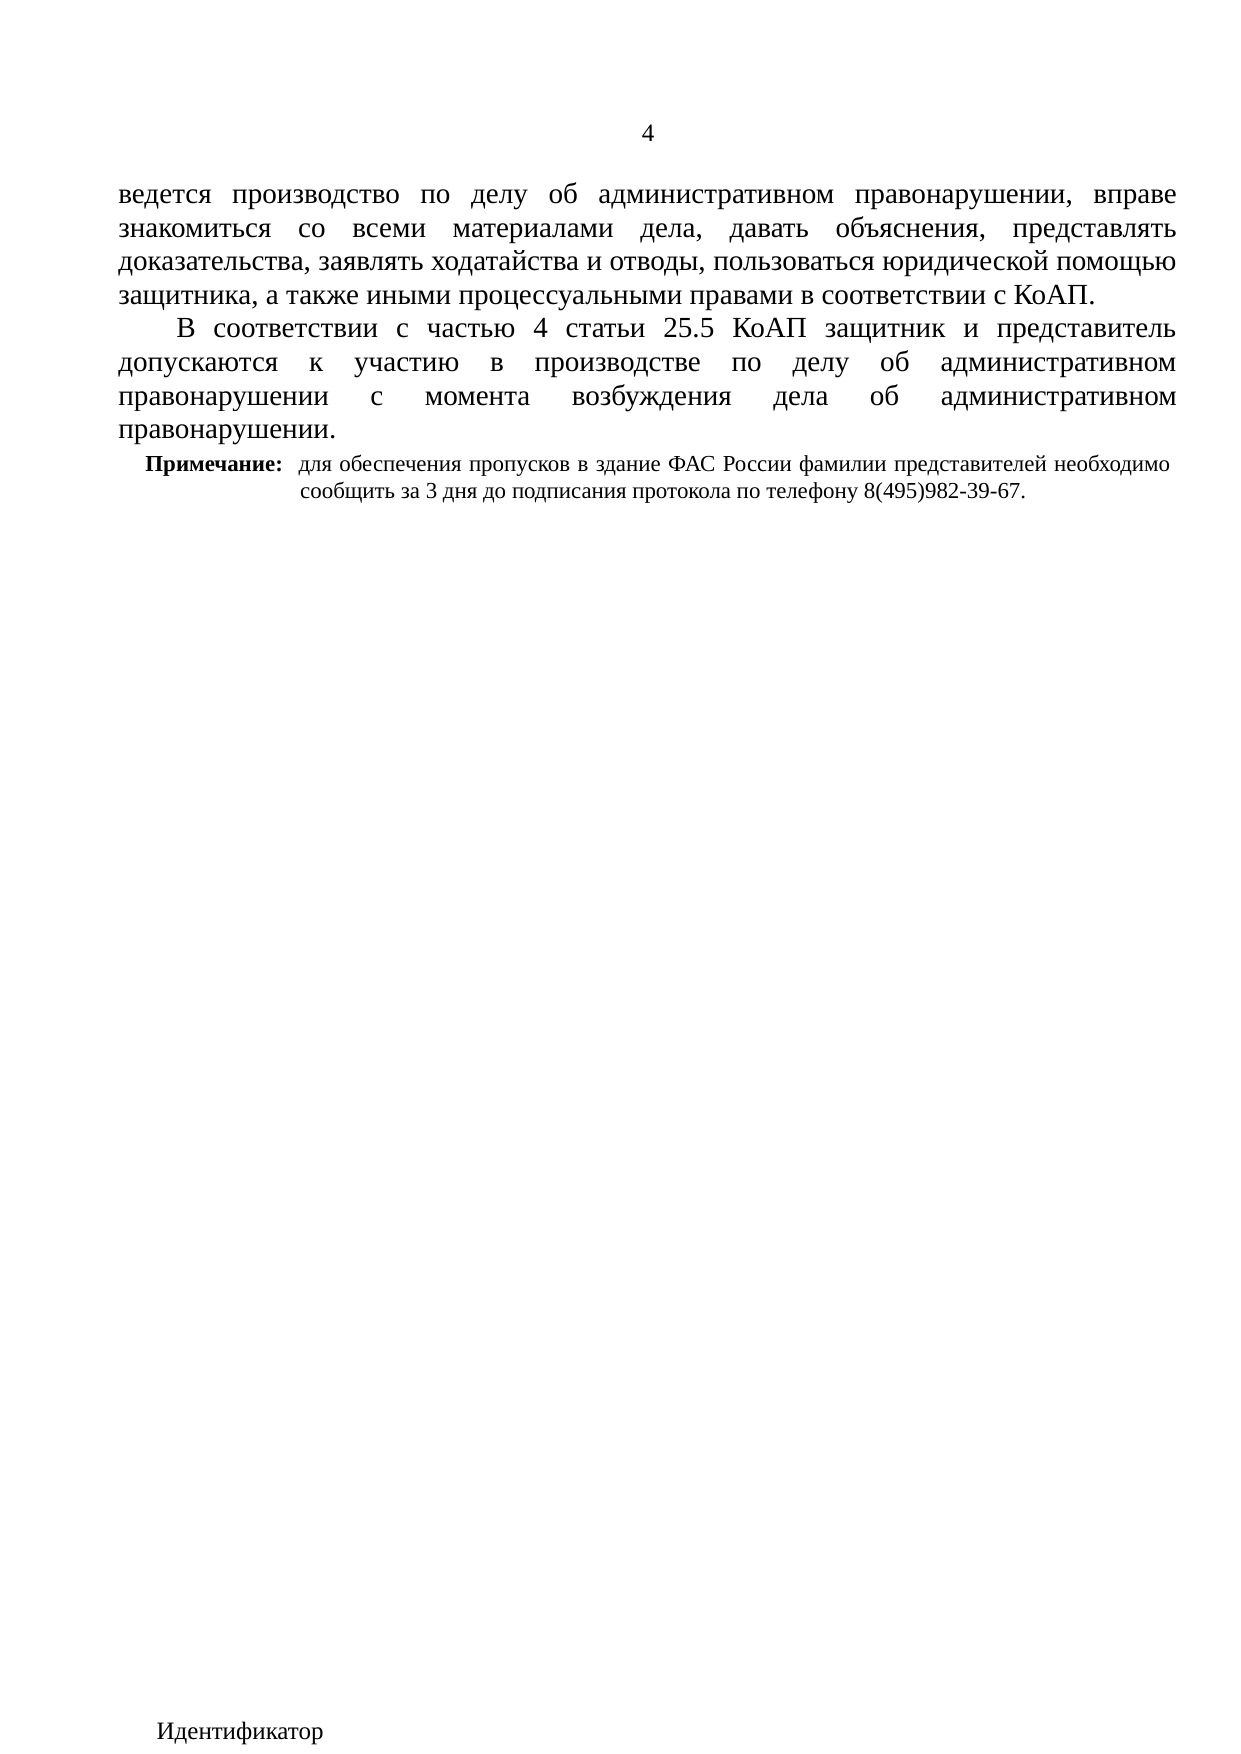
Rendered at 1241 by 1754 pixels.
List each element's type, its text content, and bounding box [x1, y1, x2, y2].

text В соответствии с частью 4 статьи 25.5 КоАП защитник и представитель допускаются к участию в производстве по делу об административном правонарушении с момента возбуждения дела об административном правонарушении. [118, 311, 1178, 445]
table_header для обеспечения пропусков в здание ФАС России фамилии представителей необходимо сообщить за 3 дня до подписания протокола по телефону 8(495)982-39-67. [294, 445, 1178, 509]
table_header Примечание: [118, 445, 294, 509]
text ведется производство по делу об административном правонарушении, вправе знакомиться со всеми материалами дела, давать объяснения, представлять доказательства, заявлять ходатайства и отводы, пользоваться юридической помощью защитника, а также иными процессуальными правами в соответствии с КоАП. [118, 176, 1178, 311]
